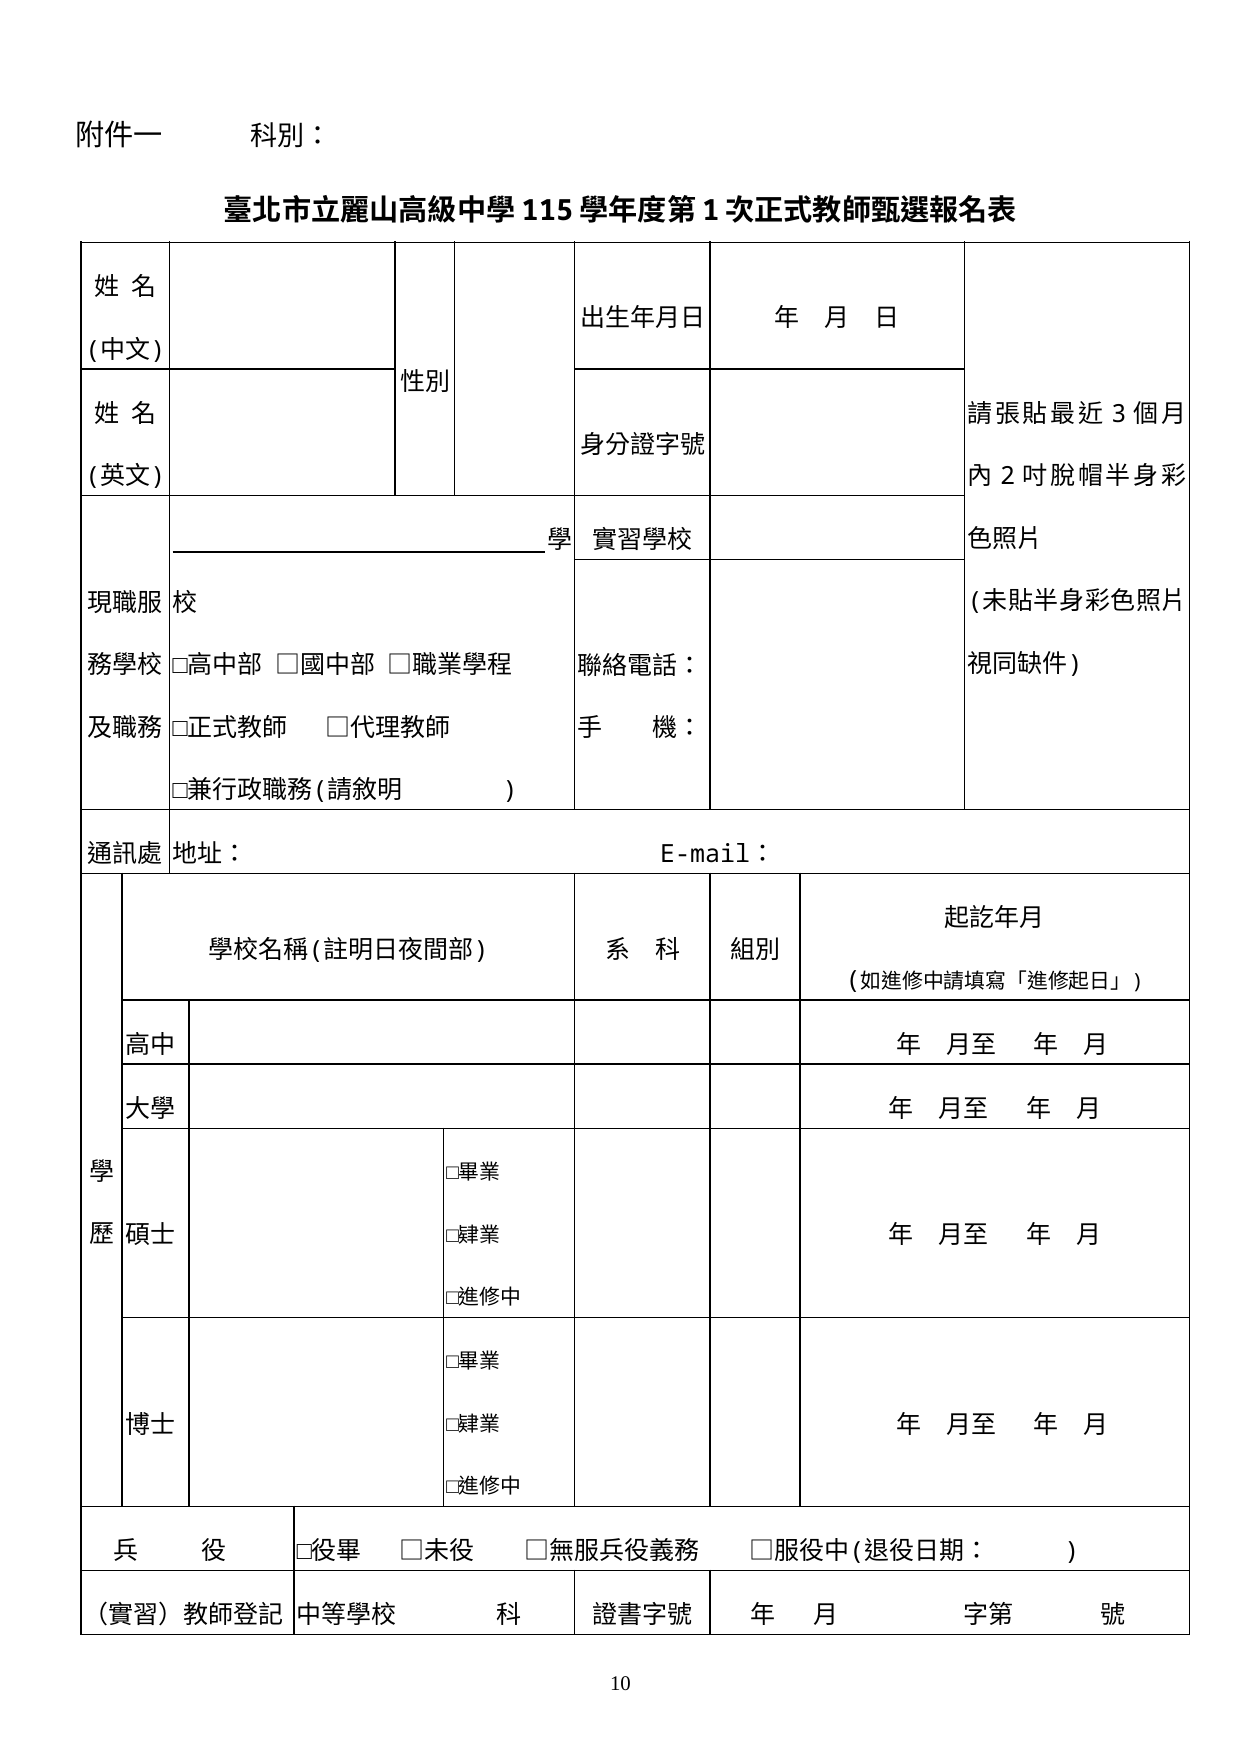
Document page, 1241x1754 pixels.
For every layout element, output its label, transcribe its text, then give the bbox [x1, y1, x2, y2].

table_cell 身分證字號 [575, 370, 709, 494]
table_cell [711, 1065, 799, 1127]
table_cell 年 月 字第 號 [711, 1571, 1189, 1634]
table_cell □畢業 □肄業 □進修中 [444, 1129, 574, 1316]
table_cell [711, 1318, 799, 1506]
table_cell [711, 1129, 799, 1316]
table_cell 年 月至 年 月 [801, 1065, 1189, 1127]
table_header 年 月 日 [711, 243, 964, 368]
table_cell 高中 [123, 1001, 188, 1063]
table_header 出生年月日 [575, 243, 709, 368]
table_cell 系 科 [575, 874, 709, 999]
table_cell 現職服 務學校及職務 [82, 496, 169, 809]
table_cell [575, 1065, 709, 1127]
table_cell 兵 役 [82, 1507, 293, 1569]
table_header 請張貼最近3個月內2吋脫帽半身彩色照片 (未貼半身彩色照片視同缺件) [965, 243, 1189, 809]
table_cell 年 月至 年 月 [801, 1318, 1189, 1506]
table_cell 碩士 [123, 1129, 188, 1316]
table_cell [170, 370, 394, 494]
table_cell □畢業 □肄業 □進修中 [444, 1318, 574, 1506]
table_cell 組別 [711, 874, 799, 999]
table_cell [190, 1065, 574, 1127]
table_header 姓 名 (中文) [82, 243, 169, 368]
table_cell 學 歷 [82, 874, 121, 1506]
table_header [455, 243, 574, 494]
table_cell 聯絡電話： 手 機： [575, 560, 709, 809]
table_cell [575, 1318, 709, 1506]
table_cell [190, 1001, 574, 1063]
table_cell 起訖年月 (如進修中請填寫「進修起日」) [801, 874, 1189, 999]
table_cell 博士 [123, 1318, 188, 1506]
table_cell （實習）教師登記 [82, 1571, 293, 1634]
table_header [170, 243, 394, 368]
table_header 性別 [396, 243, 454, 494]
text 附件一 科別： [75, 91, 1165, 154]
text 臺北市立麗山高級中學115學年度第1次正式教師甄選報名表 [75, 166, 1165, 229]
table_cell 學校名稱(註明日夜間部) [123, 874, 574, 999]
table_cell 實習學校 [575, 496, 709, 559]
table_cell 姓 名 (英文) [82, 370, 169, 494]
table_cell [575, 1129, 709, 1316]
table_cell [711, 560, 964, 809]
table_cell 學校 □高中部 □國中部 □職業學程 □正式教師 □代理教師 □兼行政職務(請敘明 ) [170, 496, 574, 809]
table_cell [711, 370, 964, 494]
table_cell 大學 [123, 1065, 188, 1127]
table_cell 地址： E-mail： [170, 810, 1189, 873]
table_cell [711, 1001, 799, 1063]
table_cell [190, 1129, 443, 1316]
table_cell 年 月至 年 月 [801, 1001, 1189, 1063]
table_cell [575, 1001, 709, 1063]
table_cell □役畢 □未役 □無服兵役義務 □服役中(退役日期： ) [295, 1507, 1189, 1569]
table_cell 中等學校 科 [295, 1571, 574, 1634]
table_cell [711, 496, 964, 559]
table_cell 證書字號 [575, 1571, 709, 1634]
table_cell [190, 1318, 443, 1506]
table_cell 年 月至 年 月 [801, 1129, 1189, 1316]
table_cell 通訊處 [82, 810, 169, 873]
